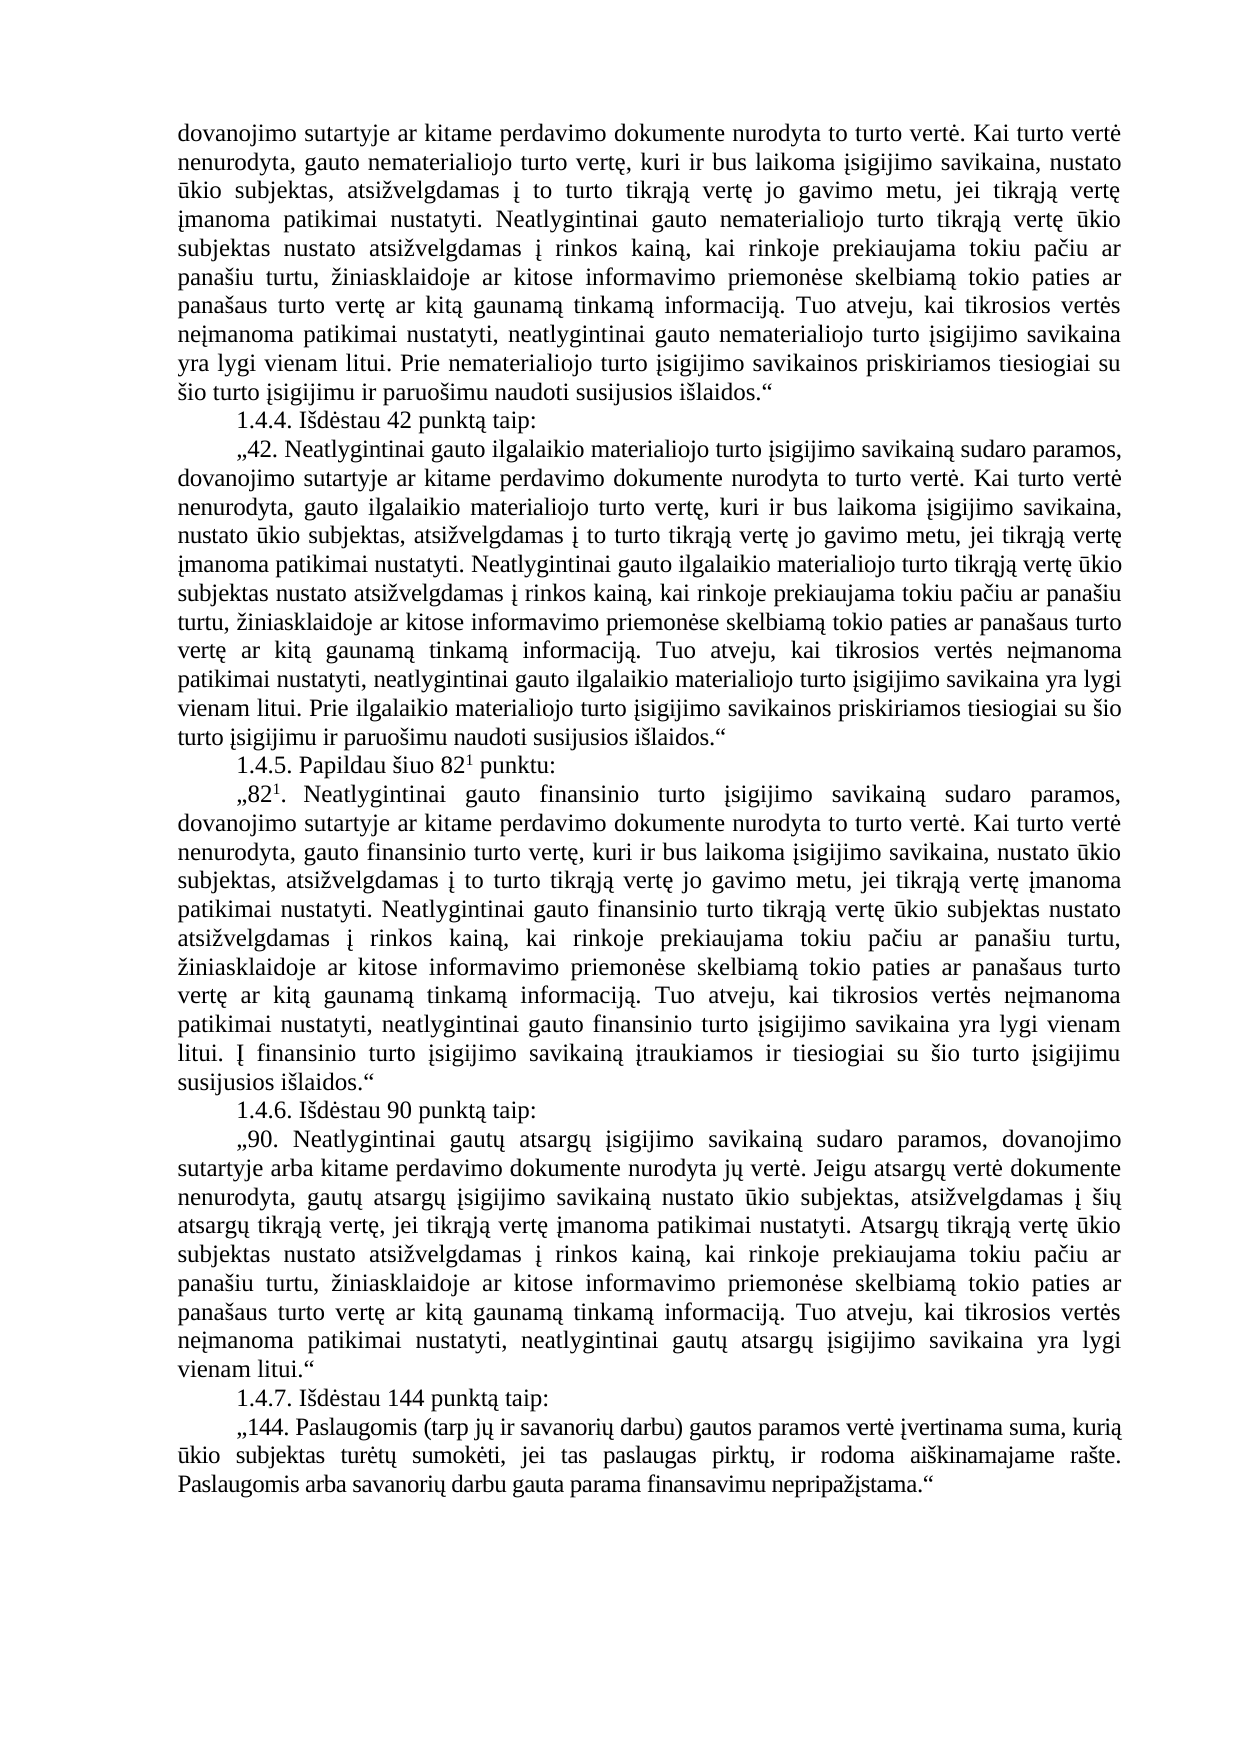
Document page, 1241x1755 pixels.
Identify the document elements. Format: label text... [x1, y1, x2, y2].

text „42. Neatlygintinai gauto ilgalaikio materialiojo turto įsigijimo savikainą sudaro paramos, dovanojimo sutartyje ar kitame perdavimo dokumente nurodyta to turto vertė. Kai turto vertė nenurodyta, gauto ilgalaikio materialiojo turto vertę, kuri ir bus laikoma įsigijimo savikaina, nustato ūkio subjektas, atsižvelgdamas į to turto tikrąją vertę jo gavimo metu, jei tikrąją vertę įmanoma patikimai nustatyti. Neatlygintinai gauto ilgalaikio materialiojo turto tikrąją vertę ūkio subjektas nustato atsižvelgdamas į rinkos kainą, kai rinkoje prekiaujama tokiu pačiu ar panašiu turtu, žiniasklaidoje ar kitose informavimo priemonėse skelbiamą tokio paties ar panašaus turto vertę ar kitą gaunamą tinkamą informaciją. Tuo atveju, kai tikrosios vertės neįmanoma patikimai nustatyti, neatlygintinai gauto ilgalaikio materialiojo turto įsigijimo savikaina yra lygi vienam litui. Prie ilgalaikio materialiojo turto įsigijimo savikainos priskiriamos tiesiogiai su šio turto įsigijimu ir paruošimu naudoti susijusios išlaidos.“ [177, 434, 1122, 751]
text 1.4.7. Išdėstau 144 punktą taip: [177, 1383, 1122, 1412]
text „821. Neatlygintinai gauto finansinio turto įsigijimo savikainą sudaro paramos, dovanojimo sutartyje ar kitame perdavimo dokumente nurodyta to turto vertė. Kai turto vertė nenurodyta, gauto finansinio turto vertę, kuri ir bus laikoma įsigijimo savikaina, nustato ūkio subjektas, atsižvelgdamas į to turto tikrąją vertę jo gavimo metu, jei tikrąją vertę įmanoma patikimai nustatyti. Neatlygintinai gauto finansinio turto tikrąją vertę ūkio subjektas nustato atsižvelgdamas į rinkos kainą, kai rinkoje prekiaujama tokiu pačiu ar panašiu turtu, žiniasklaidoje ar kitose informavimo priemonėse skelbiamą tokio paties ar panašaus turto vertę ar kitą gaunamą tinkamą informaciją. Tuo atveju, kai tikrosios vertės neįmanoma patikimai nustatyti, neatlygintinai gauto finansinio turto įsigijimo savikaina yra lygi vienam litui. Į finansinio turto įsigijimo savikainą įtraukiamos ir tiesiogiai su šio turto įsigijimu susijusios išlaidos.“ [177, 779, 1122, 1096]
text 1.4.5. Papildau šiuo 821 punktu: [177, 751, 1122, 779]
text 1.4.6. Išdėstau 90 punktą taip: [177, 1096, 1122, 1124]
text 1.4.4. Išdėstau 42 punktą taip: [177, 406, 1122, 434]
text „144. Paslaugomis (tarp jų ir savanorių darbu) gautos paramos vertė įvertinama suma, kurią ūkio subjektas turėtų sumokėti, jei tas paslaugas pirktų, ir rodoma aiškinamajame rašte. Paslaugomis arba savanorių darbu gauta parama finansavimu nepripažįstama.“ [177, 1412, 1122, 1498]
text „90. Neatlygintinai gautų atsargų įsigijimo savikainą sudaro paramos, dovanojimo sutartyje arba kitame perdavimo dokumente nurodyta jų vertė. Jeigu atsargų vertė dokumente nenurodyta, gautų atsargų įsigijimo savikainą nustato ūkio subjektas, atsižvelgdamas į šių atsargų tikrąją vertę, jei tikrąją vertę įmanoma patikimai nustatyti. Atsargų tikrąją vertę ūkio subjektas nustato atsižvelgdamas į rinkos kainą, kai rinkoje prekiaujama tokiu pačiu ar panašiu turtu, žiniasklaidoje ar kitose informavimo priemonėse skelbiamą tokio paties ar panašaus turto vertę ar kitą gaunamą tinkamą informaciją. Tuo atveju, kai tikrosios vertės neįmanoma patikimai nustatyti, neatlygintinai gautų atsargų įsigijimo savikaina yra lygi vienam litui.“ [177, 1124, 1122, 1383]
text dovanojimo sutartyje ar kitame perdavimo dokumente nurodyta to turto vertė. Kai turto vertė nenurodyta, gauto nematerialiojo turto vertę, kuri ir bus laikoma įsigijimo savikaina, nustato ūkio subjektas, atsižvelgdamas į to turto tikrąją vertę jo gavimo metu, jei tikrąją vertę įmanoma patikimai nustatyti. Neatlygintinai gauto nematerialiojo turto tikrąją vertę ūkio subjektas nustato atsižvelgdamas į rinkos kainą, kai rinkoje prekiaujama tokiu pačiu ar panašiu turtu, žiniasklaidoje ar kitose informavimo priemonėse skelbiamą tokio paties ar panašaus turto vertę ar kitą gaunamą tinkamą informaciją. Tuo atveju, kai tikrosios vertės neįmanoma patikimai nustatyti, neatlygintinai gauto nematerialiojo turto įsigijimo savikaina yra lygi vienam litui. Prie nematerialiojo turto įsigijimo savikainos priskiriamos tiesiogiai su šio turto įsigijimu ir paruošimu naudoti susijusios išlaidos.“ [177, 118, 1122, 406]
